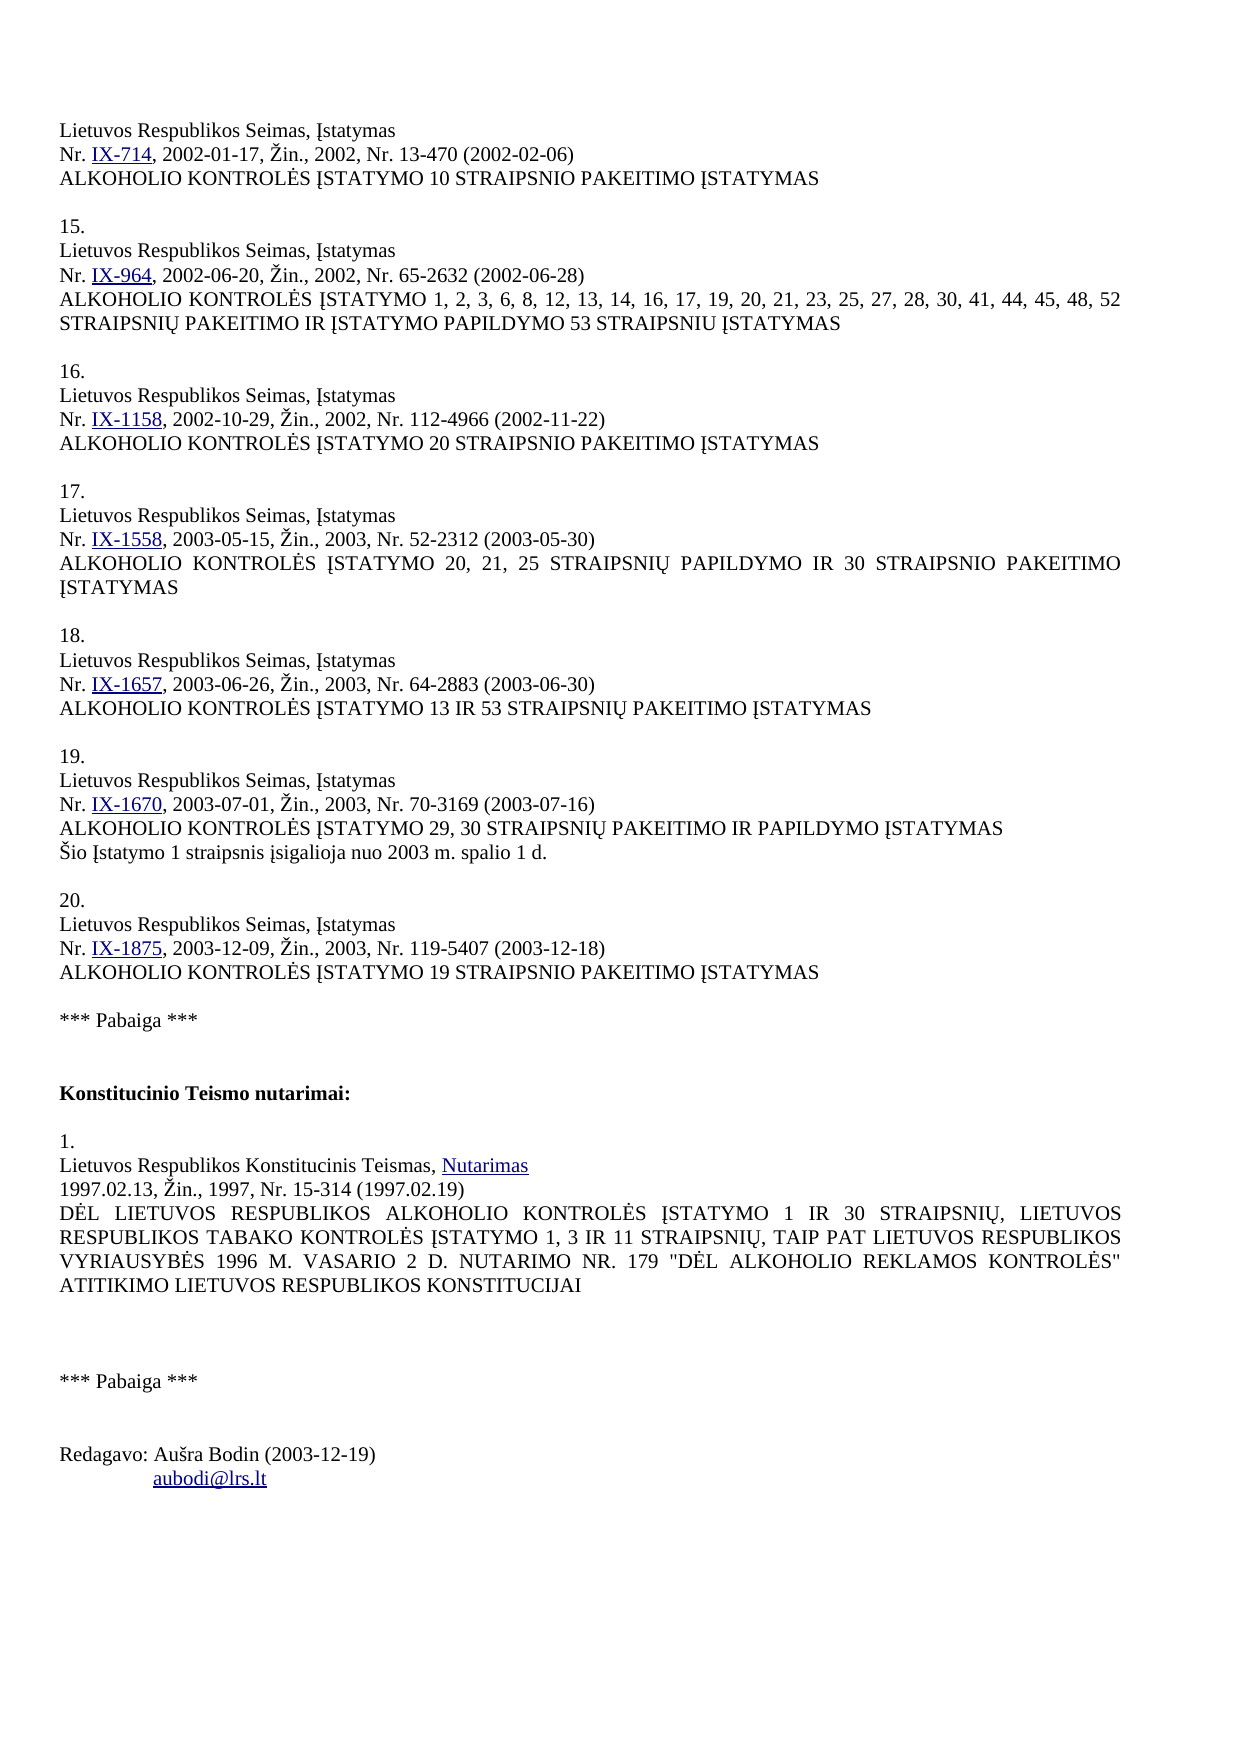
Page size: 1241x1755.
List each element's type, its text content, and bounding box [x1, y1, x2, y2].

text 16. [59, 359, 1122, 383]
text ALKOHOLIO KONTROLĖS ĮSTATYMO 19 STRAIPSNIO PAKEITIMO ĮSTATYMAS [59, 960, 1122, 984]
text DĖL LIETUVOS RESPUBLIKOS ALKOHOLIO KONTROLĖS ĮSTATYMO 1 IR 30 STRAIPSNIŲ, LIETUVOS RESPUBLIKOS TABAKO KONTROLĖS ĮSTATYMO 1, 3 IR 11 STRAIPSNIŲ, TAIP PAT LIETUVOS RESPUBLIKOS VYRIAUSYBĖS 1996 M. VASARIO 2 D. NUTARIMO NR. 179 "DĖL ALKOHOLIO REKLAMOS KONTROLĖS" ATITIKIMO LIETUVOS RESPUBLIKOS KONSTITUCIJAI [59, 1201, 1122, 1297]
text ALKOHOLIO KONTROLĖS ĮSTATYMO 29, 30 STRAIPSNIŲ PAKEITIMO IR PAPILDYMO ĮSTATYMAS [59, 816, 1122, 840]
text Lietuvos Respublikos Seimas, Įstatymas [59, 912, 1122, 936]
text ALKOHOLIO KONTROLĖS ĮSTATYMO 10 STRAIPSNIO PAKEITIMO ĮSTATYMAS [59, 166, 1122, 190]
text Nr. IX-1558, 2003-05-15, Žin., 2003, Nr. 52-2312 (2003-05-30) [59, 527, 1122, 551]
text Nr. IX-1670, 2003-07-01, Žin., 2003, Nr. 70-3169 (2003-07-16) [59, 792, 1122, 816]
text 17. [59, 479, 1122, 503]
text Nr. IX-1657, 2003-06-26, Žin., 2003, Nr. 64-2883 (2003-06-30) [59, 672, 1122, 696]
text ALKOHOLIO KONTROLĖS ĮSTATYMO 20, 21, 25 STRAIPSNIŲ PAPILDYMO IR 30 STRAIPSNIO PAKEITIMO ĮSTATYMAS [59, 551, 1122, 599]
text Lietuvos Respublikos Seimas, Įstatymas [59, 118, 1122, 142]
text Lietuvos Respublikos Konstitucinis Teismas, Nutarimas [59, 1153, 1122, 1177]
text Konstitucinio Teismo nutarimai: [59, 1081, 1122, 1105]
text 1. [59, 1129, 1122, 1153]
text Lietuvos Respublikos Seimas, Įstatymas [59, 503, 1122, 527]
text *** Pabaiga *** [59, 1369, 1122, 1393]
text 20. [59, 888, 1122, 912]
text 1997.02.13, Žin., 1997, Nr. 15-314 (1997.02.19) [59, 1177, 1122, 1201]
text ALKOHOLIO KONTROLĖS ĮSTATYMO 1, 2, 3, 6, 8, 12, 13, 14, 16, 17, 19, 20, 21, 23, 25, 27, 28, 30, 41, 44, 45, 48, 52 STRAIPSNIŲ PAKEITIMO IR ĮSTATYMO PAPILDYMO 53 STRAIPSNIU ĮSTATYMAS [59, 287, 1122, 335]
text ALKOHOLIO KONTROLĖS ĮSTATYMO 20 STRAIPSNIO PAKEITIMO ĮSTATYMAS [59, 431, 1122, 455]
text 15. [59, 214, 1122, 238]
text Nr. IX-1158, 2002-10-29, Žin., 2002, Nr. 112-4966 (2002-11-22) [59, 407, 1122, 431]
text Šio Įstatymo 1 straipsnis įsigalioja nuo 2003 m. spalio 1 d. [59, 840, 1122, 864]
text 19. [59, 744, 1122, 768]
text ALKOHOLIO KONTROLĖS ĮSTATYMO 13 IR 53 STRAIPSNIŲ PAKEITIMO ĮSTATYMAS [59, 696, 1122, 720]
text Lietuvos Respublikos Seimas, Įstatymas [59, 383, 1122, 407]
text aubodi@lrs.lt [59, 1466, 1122, 1490]
text Nr. IX-1875, 2003-12-09, Žin., 2003, Nr. 119-5407 (2003-12-18) [59, 936, 1122, 960]
text *** Pabaiga *** [59, 1008, 1122, 1032]
text Redagavo: Aušra Bodin (2003-12-19) [59, 1442, 1122, 1466]
text Nr. IX-714, 2002-01-17, Žin., 2002, Nr. 13-470 (2002-02-06) [59, 142, 1122, 166]
text Lietuvos Respublikos Seimas, Įstatymas [59, 768, 1122, 792]
text 18. [59, 623, 1122, 647]
text Lietuvos Respublikos Seimas, Įstatymas [59, 647, 1122, 672]
text Nr. IX-964, 2002-06-20, Žin., 2002, Nr. 65-2632 (2002-06-28) [59, 262, 1122, 287]
text Lietuvos Respublikos Seimas, Įstatymas [59, 238, 1122, 262]
